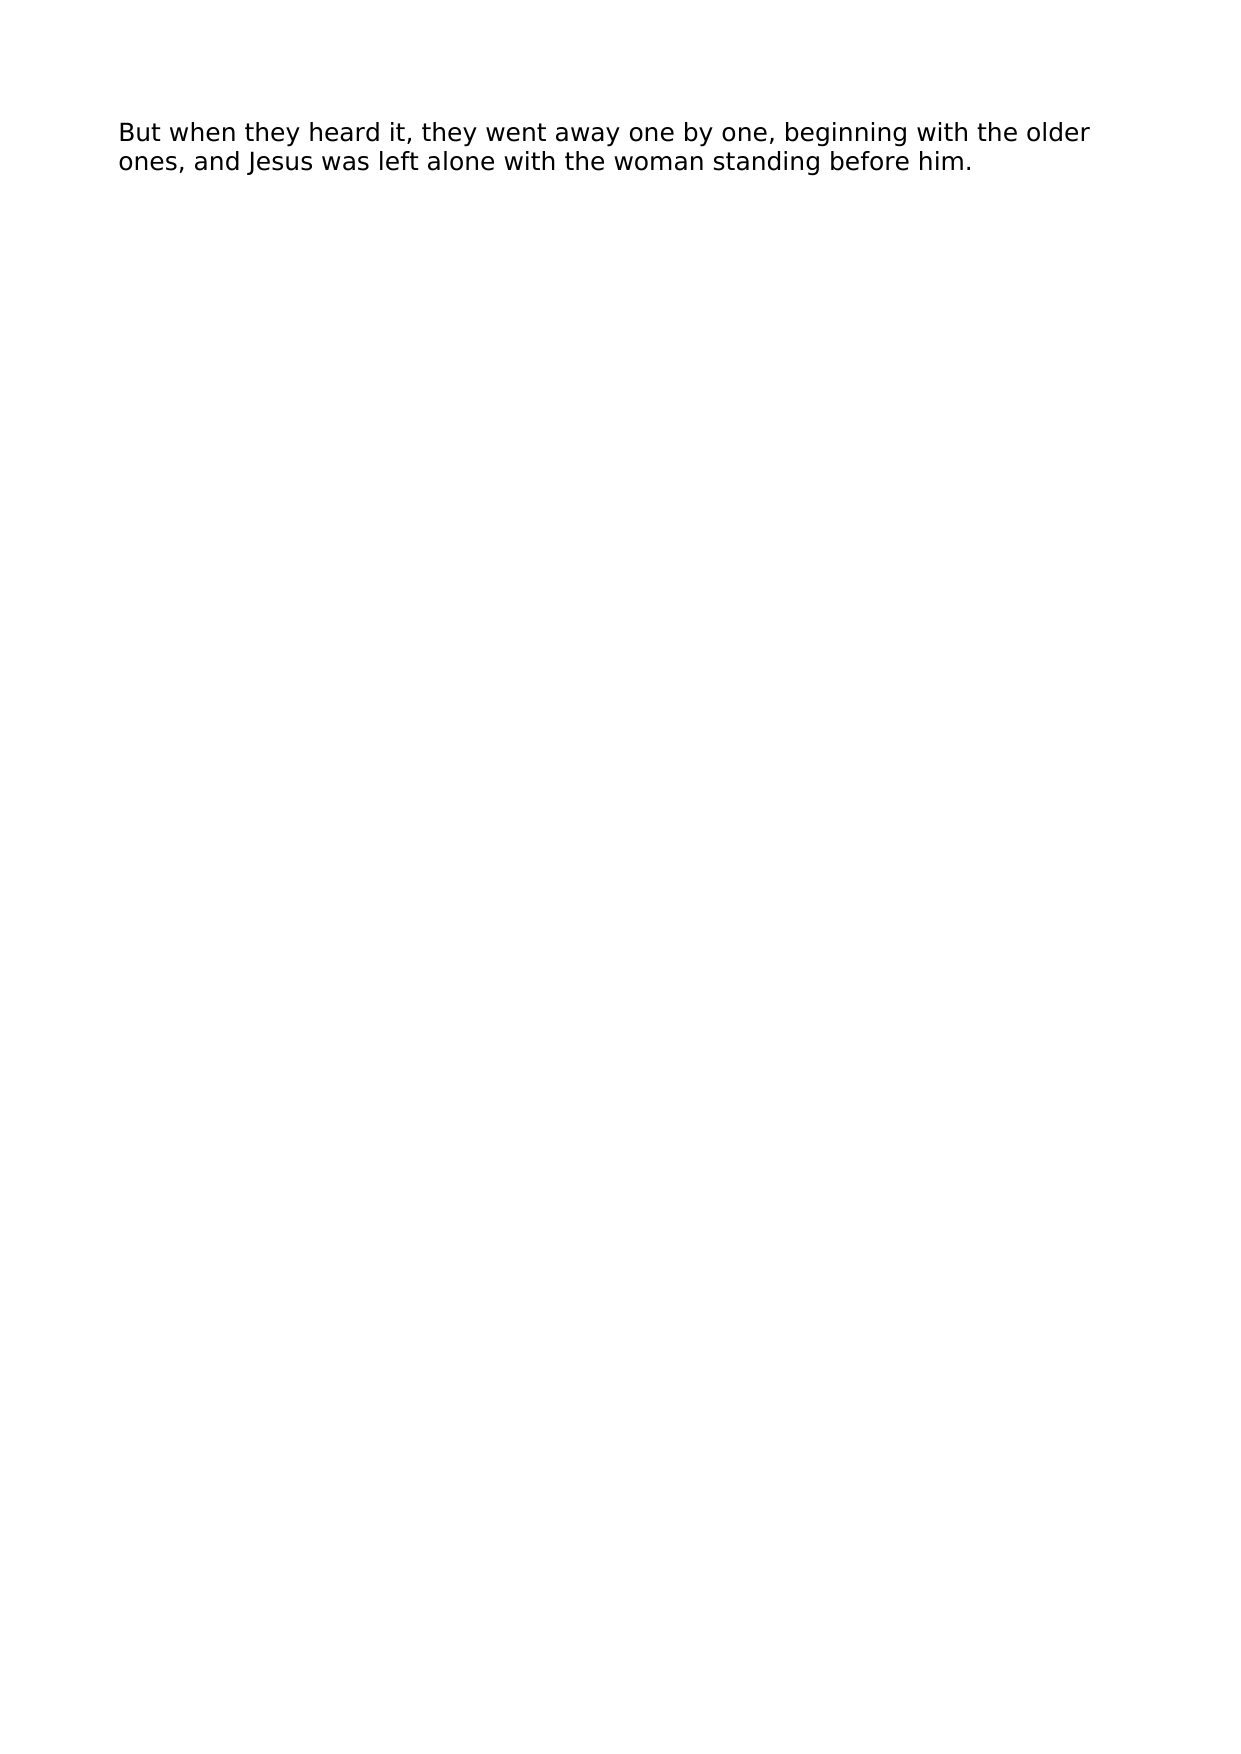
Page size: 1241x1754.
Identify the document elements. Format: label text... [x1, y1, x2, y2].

text But when they heard it, they went away one by one, beginning with the older ones, and Jesus was left alone with the woman standing before him. [118, 118, 1122, 176]
